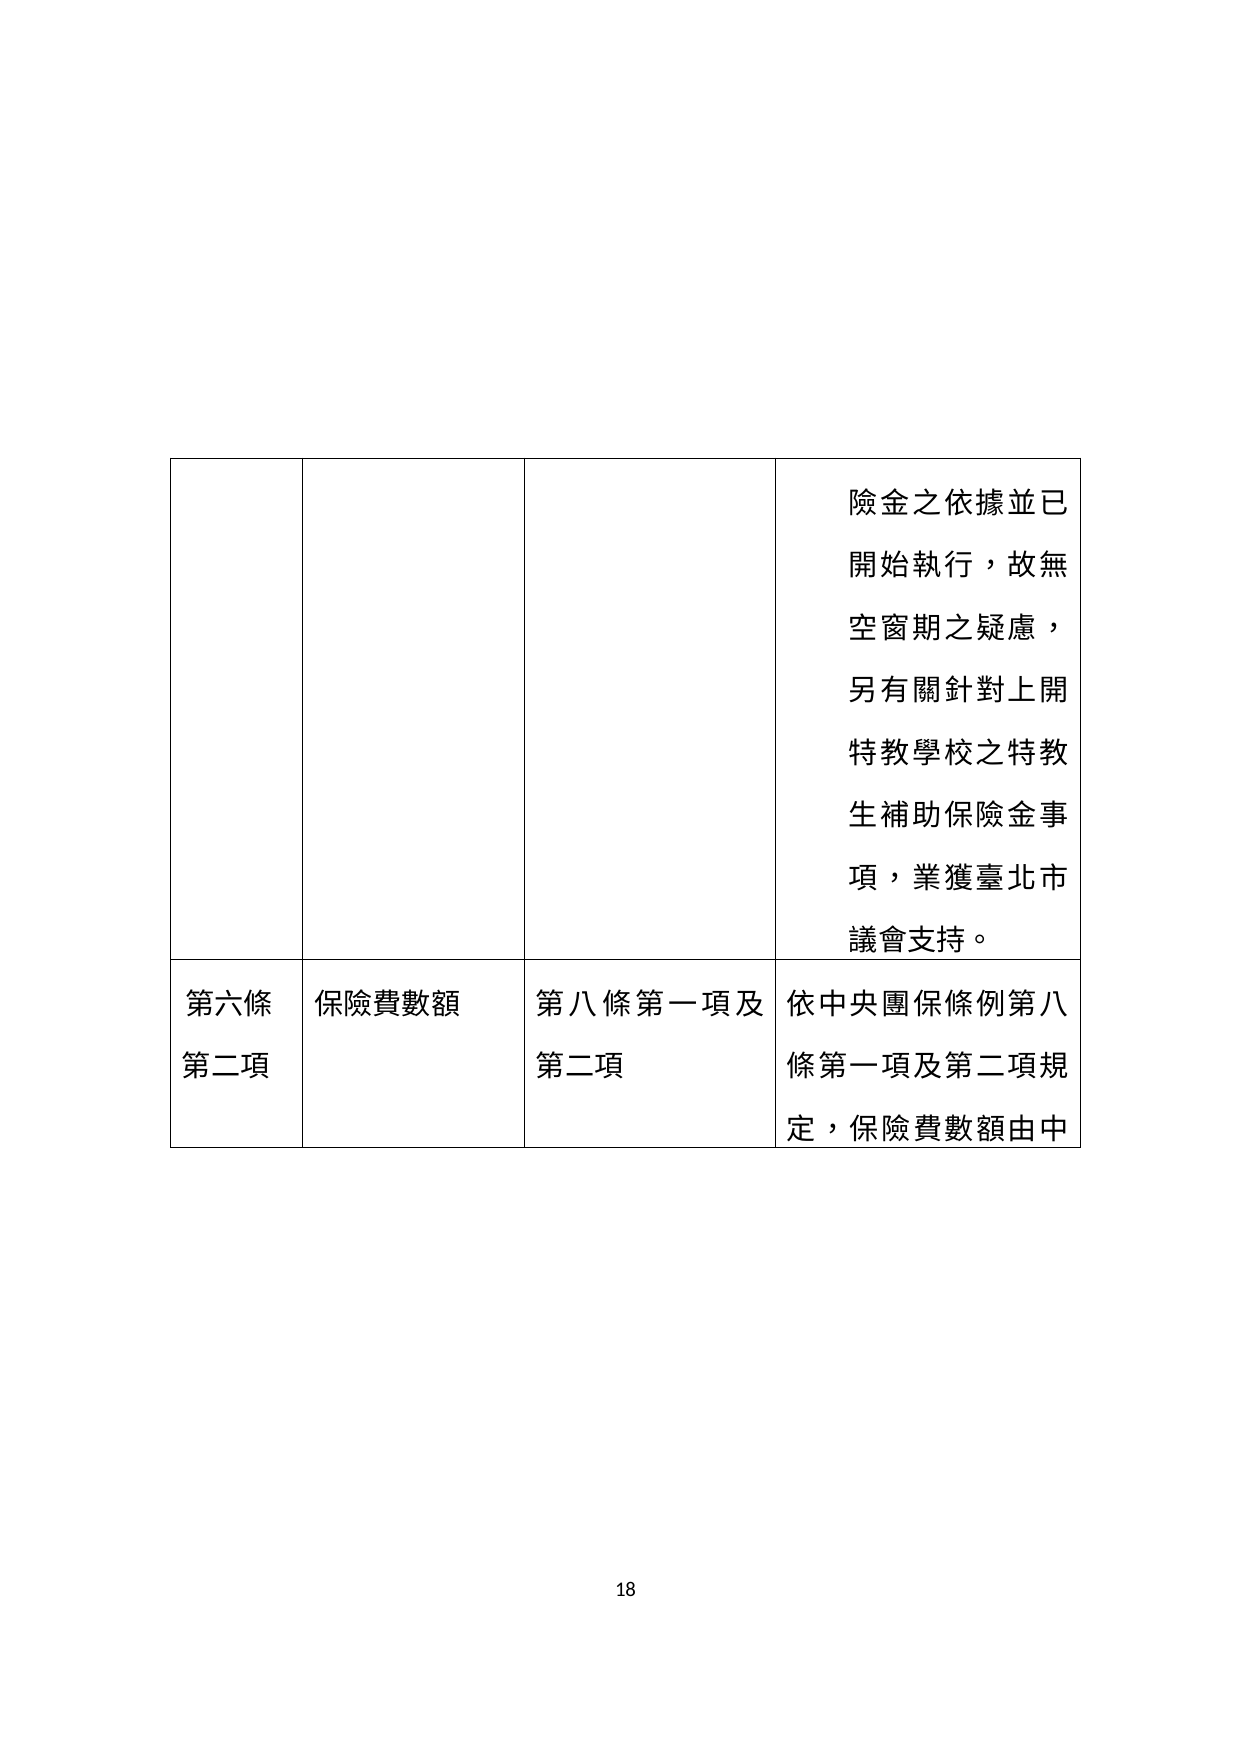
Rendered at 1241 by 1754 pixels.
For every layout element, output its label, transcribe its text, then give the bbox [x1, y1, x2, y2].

table_cell 第八條第一項及第二項 [525, 960, 775, 1147]
table_cell 依中央團保條例第八 條第一項及第二項規定，保險費數額由中 [776, 960, 1080, 1147]
table_cell 第六條 第二項 [171, 960, 302, 1147]
table_cell 保險費數額 [303, 960, 524, 1147]
table_cell [171, 459, 302, 959]
table_cell 險金之依據並已開始執行，故無空窗期之疑慮，另有關針對上開特教學校之特教生補助保險金事項，業獲臺北市議會支持。 [776, 459, 1080, 959]
table_cell [525, 459, 775, 959]
table_cell [303, 459, 524, 959]
